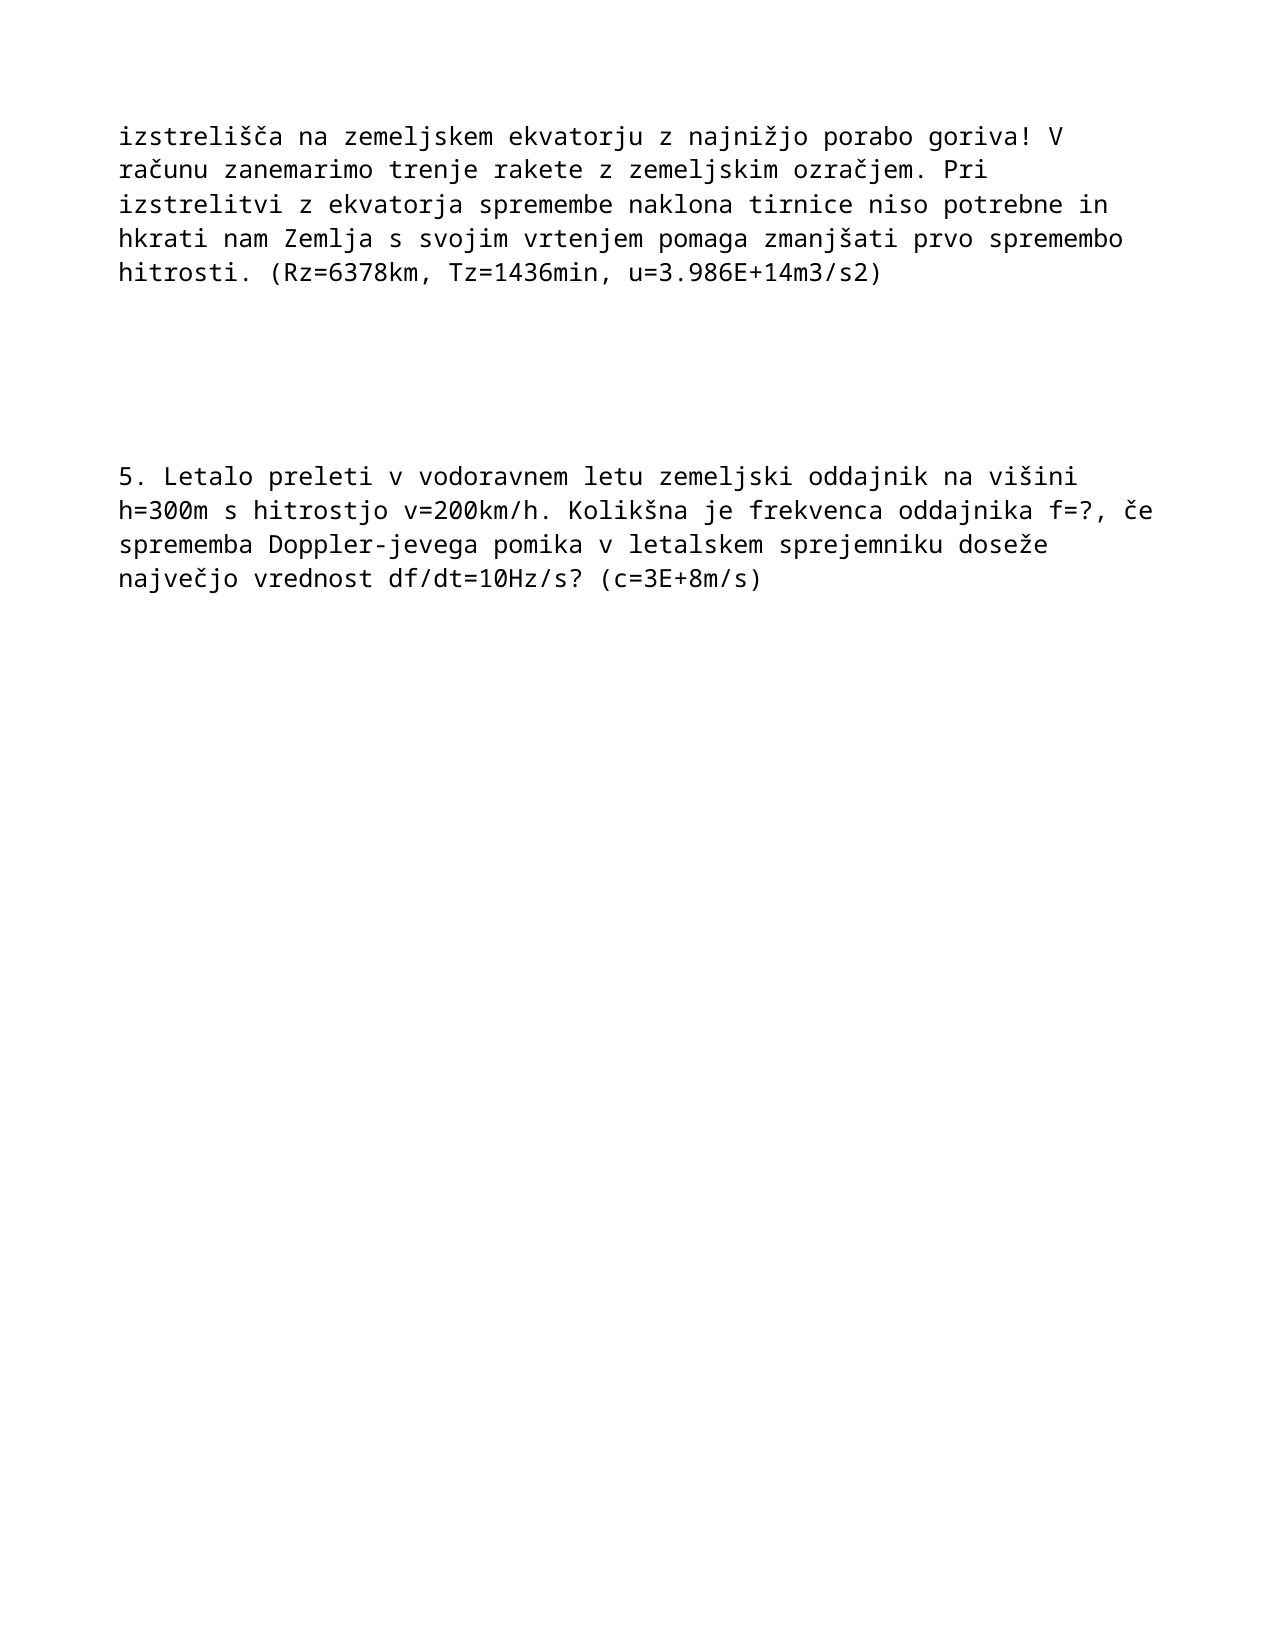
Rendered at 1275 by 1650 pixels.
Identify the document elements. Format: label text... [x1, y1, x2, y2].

text 5. Letalo preleti v vodoravnem letu zemeljski oddajnik na višini h=300m s hitrostjo v=200km/h. Kolikšna je frekvenca oddajnika f=?, če sprememba Doppler-jevega pomika v letalskem sprejemniku doseže največjo vrednost df/dt=10Hz/s? (c=3E+8m/s) [118, 459, 1157, 595]
text izstrelišča na zemeljskem ekvatorju z najnižjo porabo goriva! V računu zanemarimo trenje rakete z zemeljskim ozračjem. Pri izstrelitvi z ekvatorja spremembe naklona tirnice niso potrebne in hkrati nam Zemlja s svojim vrtenjem pomaga zmanjšati prvo spremembo hitrosti. (Rz=6378km, Tz=1436min, u=3.986E+14m3/s2) [118, 118, 1157, 288]
